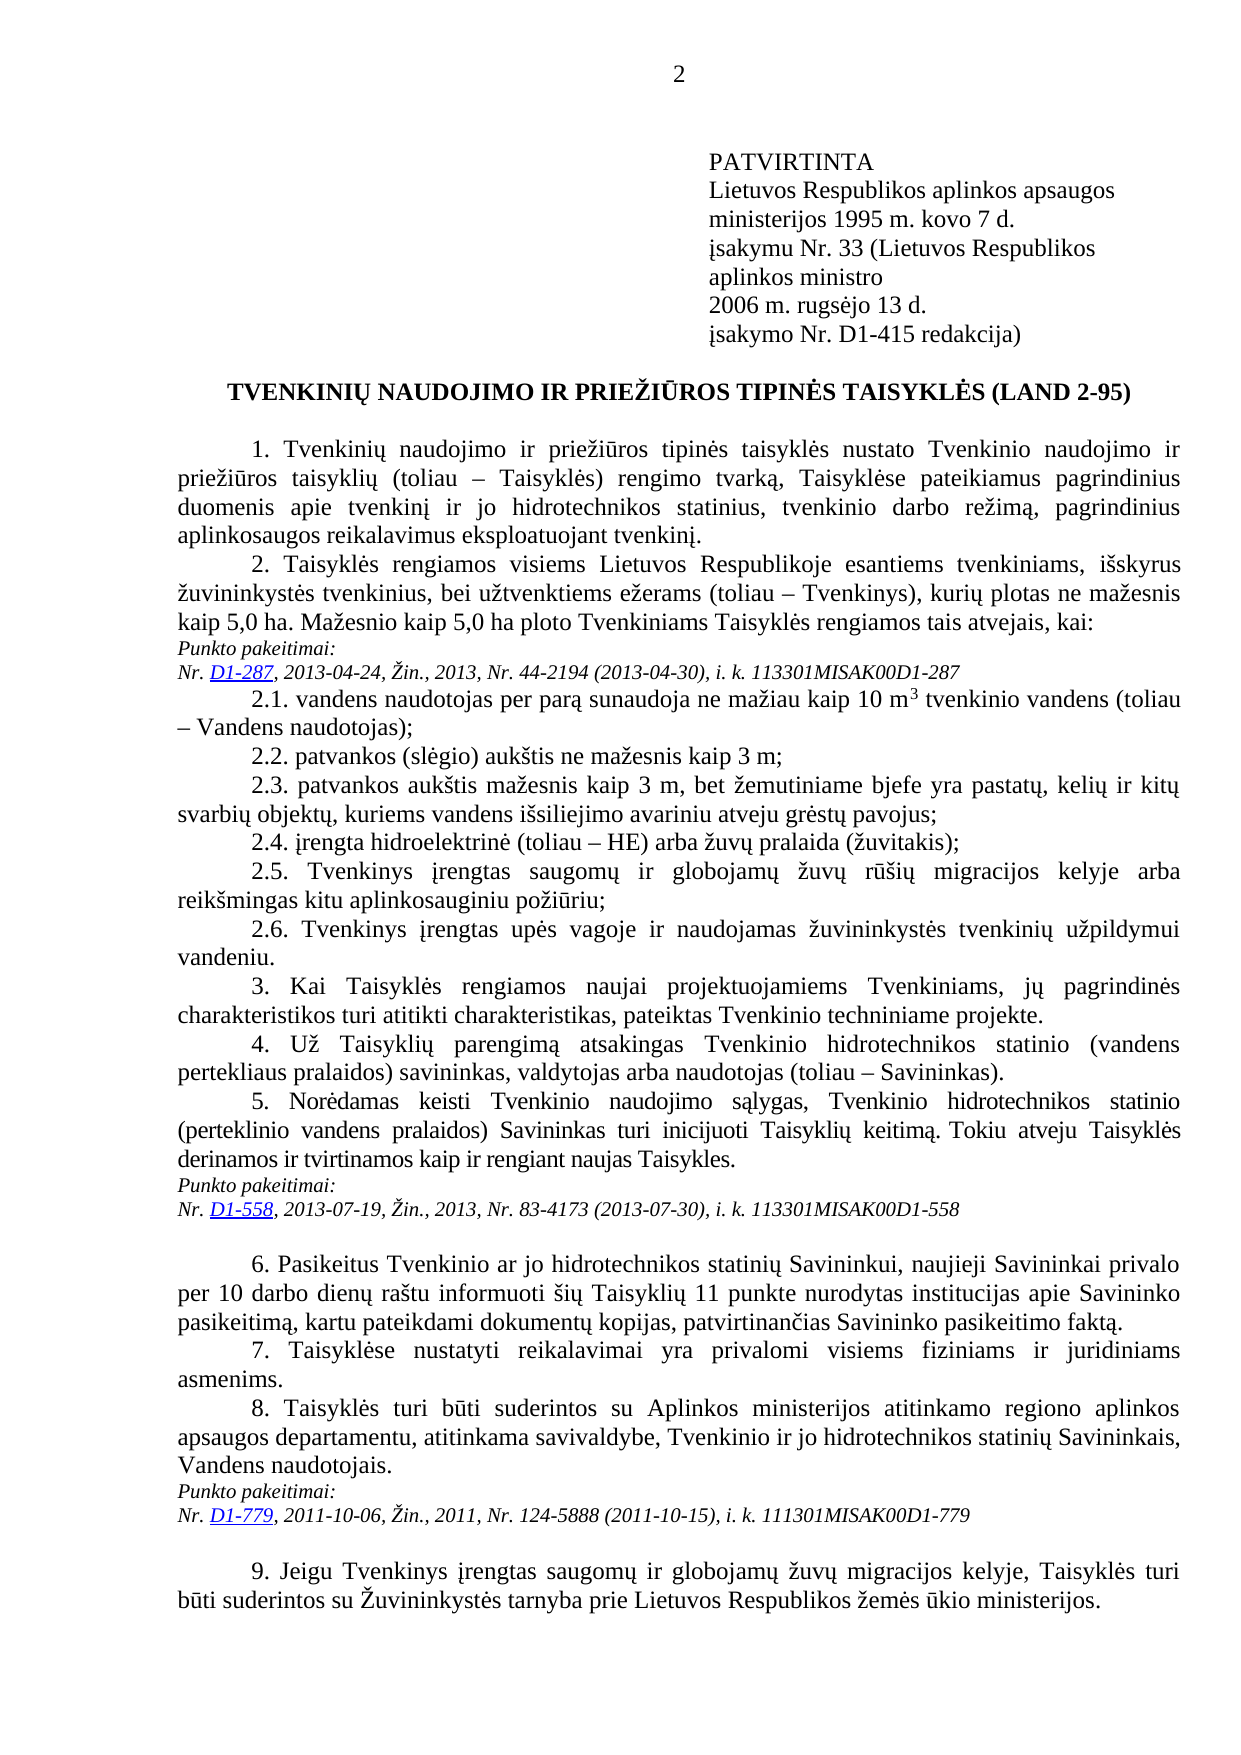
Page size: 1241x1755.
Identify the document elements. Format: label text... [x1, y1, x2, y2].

text Punkto pakeitimai: [177, 1172, 1181, 1197]
text 4. Už Taisyklių parengimą atsakingas Tvenkinio hidrotechnikos statinio (vandens pertekliaus pralaidos) savininkas, valdytojas arba naudotojas (toliau – Savininkas). [177, 1029, 1181, 1086]
text 2.2. patvankos (slėgio) aukštis ne mažesnis kaip 3 m; [177, 741, 1181, 770]
text Nr. D1-287, 2013-04-24, Žin., 2013, Nr. 44-2194 (2013-04-30), i. k. 113301MISAK00D1-287 [177, 660, 1181, 684]
text TVENKINIŲ NAUDOJIMO IR PRIEŽIŪROS TIPINĖS TAISYKLĖS (LAND 2-95) [177, 377, 1181, 406]
text Nr. D1-779, 2011-10-06, Žin., 2011, Nr. 124-5888 (2011-10-15), i. k. 111301MISAK00D1-779 [177, 1503, 1181, 1527]
text 6. Pasikeitus Tvenkinio ar jo hidrotechnikos statinių Savininkui, naujieji Savininkai privalo per 10 darbo dienų raštu informuoti šių Taisyklių 11 punkte nurodytas institucijas apie Savininko pasikeitimą, kartu pateikdami dokumentų kopijas, patvirtinančias Savininko pasikeitimo faktą. [177, 1249, 1181, 1336]
text 8. Taisyklės turi būti suderintos su Aplinkos ministerijos atitinkamo regiono aplinkos apsaugos departamentu, atitinkama savivaldybe, Tvenkinio ir jo hidrotechnikos statinių Savininkais, Vandens naudotojais. [177, 1393, 1181, 1479]
text 3. Kai Taisyklės rengiamos naujai projektuojamiems Tvenkiniams, jų pagrindinės charakteristikos turi atitikti charakteristikas, pateiktas Tvenkinio techniniame projekte. [177, 971, 1181, 1029]
text 2006 m. rugsėjo 13 d. [177, 291, 1181, 319]
text 5. Norėdamas keisti Tvenkinio naudojimo sąlygas, Tvenkinio hidrotechnikos statinio (perteklinio vandens pralaidos) Savininkas turi inicijuoti Taisyklių keitimą. Tokiu atveju Taisyklės derinamos ir tvirtinamos kaip ir rengiant naujas Taisykles. [177, 1086, 1181, 1172]
text Punkto pakeitimai: [177, 1479, 1181, 1503]
text 2. Taisyklės rengiamos visiems Lietuvos Respublikoje esantiems tvenkiniams, išskyrus žuvininkystės tvenkinius, bei užtvenktiems ežerams (toliau – Tvenkinys), kurių plotas ne mažesnis kaip 5,0 ha. Mažesnio kaip 5,0 ha ploto Tvenkiniams Taisyklės rengiamos tais atvejais, kai: [177, 549, 1181, 636]
text Lietuvos Respublikos aplinkos apsaugos [177, 176, 1181, 204]
text 2.4. įrengta hidroelektrinė (toliau – HE) arba žuvų pralaida (žuvitakis); [177, 827, 1181, 856]
text 2.1. vandens naudotojas per parą sunaudoja ne mažiau kaip 10 m3 tvenkinio vandens (toliau – Vandens naudotojas); [177, 684, 1181, 741]
text įsakymu Nr. 33 (Lietuvos Respublikos [177, 233, 1181, 262]
text aplinkos ministro [177, 262, 1181, 291]
text ministerijos 1995 m. kovo 7 d. [177, 204, 1181, 233]
text PATVIRTINTA [177, 147, 1181, 176]
text Punkto pakeitimai: [177, 636, 1181, 660]
text 2.5. Tvenkinys įrengtas saugomų ir globojamų žuvų rūšių migracijos kelyje arba reikšmingas kitu aplinkosauginiu požiūriu; [177, 856, 1181, 914]
text 1. Tvenkinių naudojimo ir priežiūros tipinės taisyklės nustato Tvenkinio naudojimo ir priežiūros taisyklių (toliau – Taisyklės) rengimo tvarką, Taisyklėse pateikiamus pagrindinius duomenis apie tvenkinį ir jo hidrotechnikos statinius, tvenkinio darbo režimą, pagrindinius aplinkosaugos reikalavimus eksploatuojant tvenkinį. [177, 434, 1181, 549]
text 2.6. Tvenkinys įrengtas upės vagoje ir naudojamas žuvininkystės tvenkinių užpildymui vandeniu. [177, 914, 1181, 971]
text įsakymo Nr. D1-415 redakcija) [177, 319, 1181, 348]
text 2.3. patvankos aukštis mažesnis kaip 3 m, bet žemutiniame bjefe yra pastatų, kelių ir kitų svarbių objektų, kuriems vandens išsiliejimo avariniu atveju grėstų pavojus; [177, 770, 1181, 827]
text Nr. D1-558, 2013-07-19, Žin., 2013, Nr. 83-4173 (2013-07-30), i. k. 113301MISAK00D1-558 [177, 1197, 1181, 1221]
text 7. Taisyklėse nustatyti reikalavimai yra privalomi visiems fiziniams ir juridiniams asmenims. [177, 1336, 1181, 1393]
text 9. Jeigu Tvenkinys įrengtas saugomų ir globojamų žuvų migracijos kelyje, Taisyklės turi būti suderintos su Žuvininkystės tarnyba prie Lietuvos Respublikos žemės ūkio ministerijos. [177, 1556, 1181, 1614]
